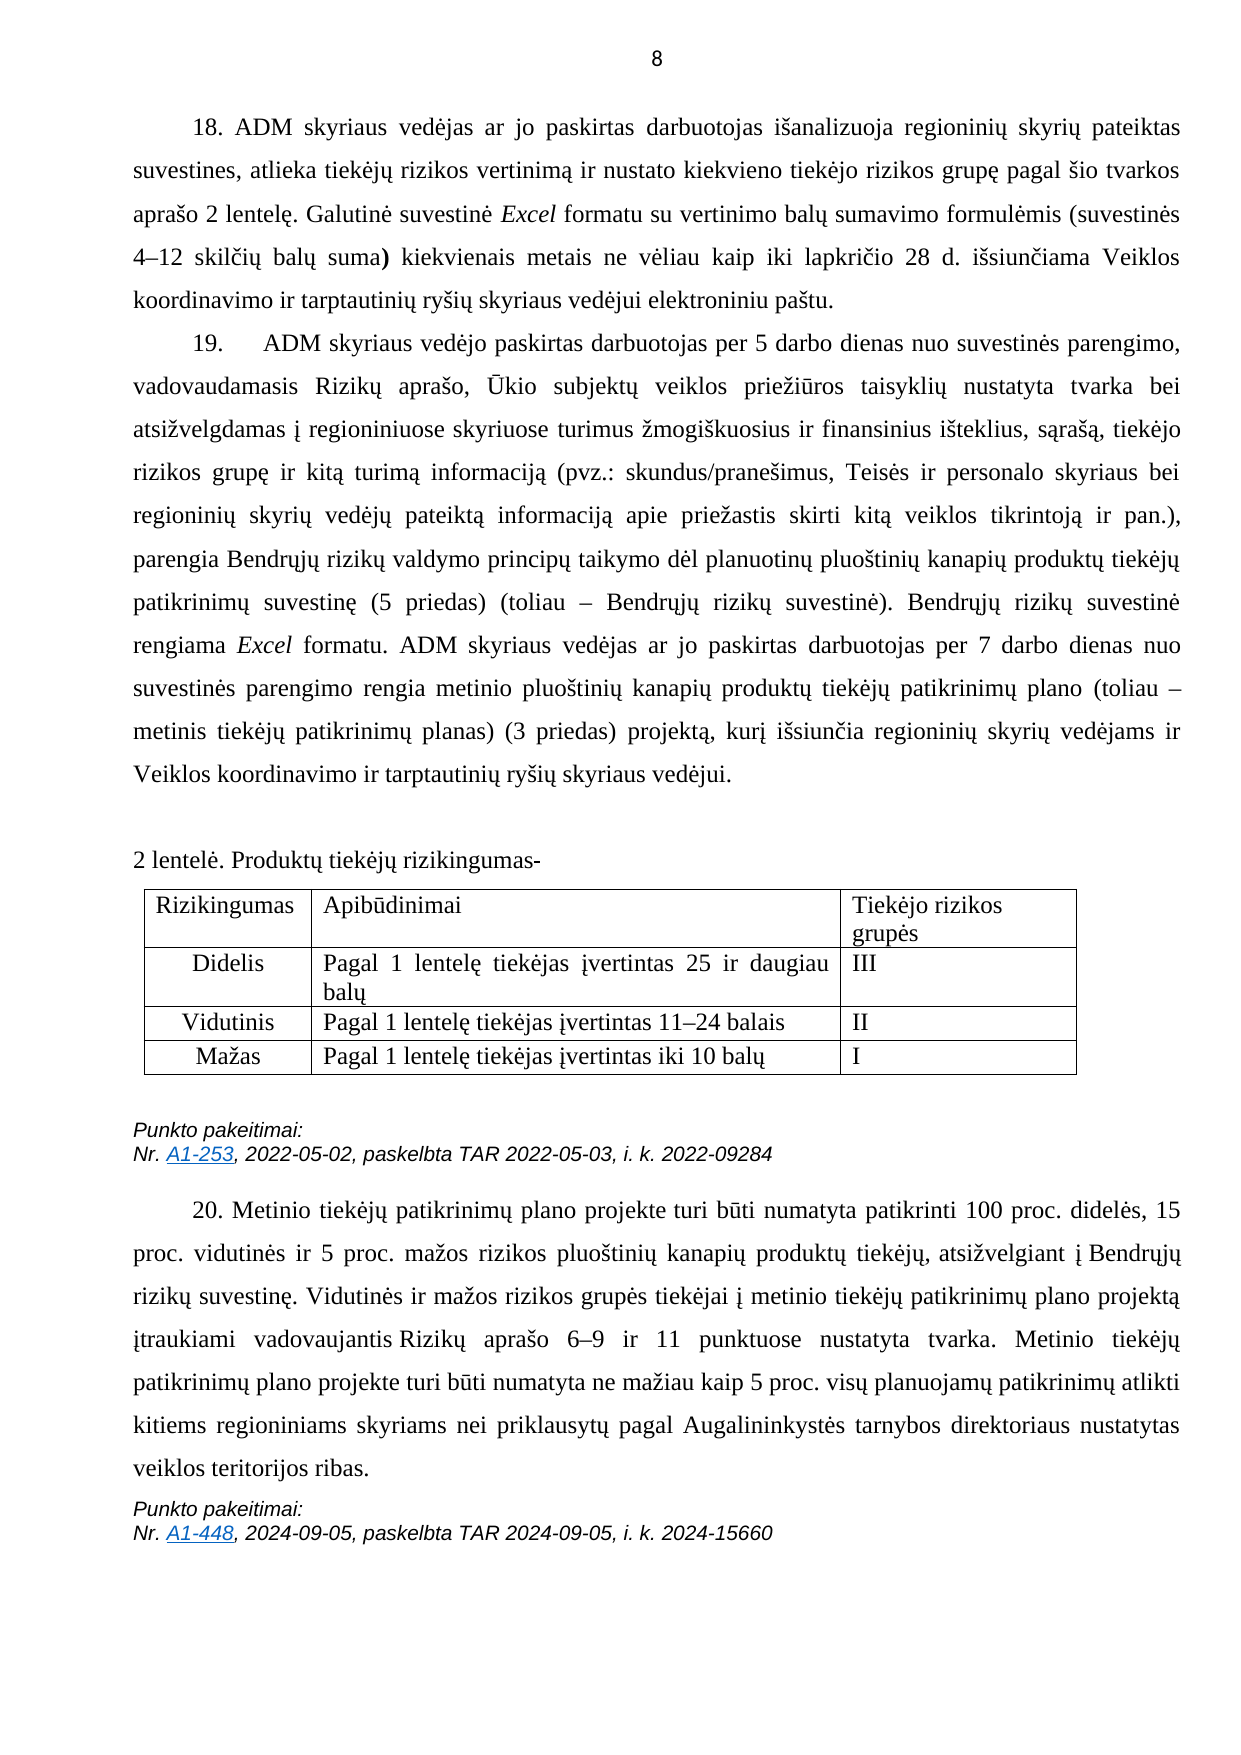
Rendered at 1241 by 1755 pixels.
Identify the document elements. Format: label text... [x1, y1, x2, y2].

table_cell Pagal 1 lentelę tiekėjas įvertintas 11–24 balais [312, 1007, 840, 1040]
table_header [1077, 889, 1121, 947]
text Punkto pakeitimai: [133, 1118, 1181, 1142]
table_cell Pagal 1 lentelę tiekėjas įvertintas iki 10 balų [312, 1041, 840, 1074]
text 20. Metinio tiekėjų patikrinimų plano projekte turi būti numatyta patikrinti 100 proc. didelės, 15 proc. vidutinės ir 5 proc. mažos rizikos pluoštinių kanapių produktų tiekėjų, atsižvelgiant į Bendrųjų rizikų suvestinę. Vidutinės ir mažos rizikos grupės tiekėjai į metinio tiekėjų patikrinimų plano projektą įtraukiami vadovaujantis Rizikų aprašo 6–9 ir 11 punktuose nustatyta tvarka. Metinio tiekėjų patikrinimų plano projekte turi būti numatyta ne mažiau kaip 5 proc. visų planuojamų patikrinimų atlikti kitiems regioniniams skyriams nei priklausytų pagal Augalininkystės tarnybos direktoriaus nustatytas veiklos teritorijos ribas. [133, 1195, 1181, 1482]
table_header Rizikingumas [145, 890, 311, 947]
table_cell [1077, 1006, 1121, 1040]
table_cell [1077, 947, 1121, 1006]
table_header Tiekėjo rizikos grupės [841, 890, 1076, 947]
text 2 lentelė. Produktų tiekėjų rizikingumas [133, 846, 1181, 874]
table_cell Mažas [145, 1041, 311, 1074]
table_cell I [841, 1041, 1076, 1074]
text 18. ADM skyriaus vedėjas ar jo paskirtas darbuotojas išanalizuoja regioninių skyrių pateiktas suvestines, atlieka tiekėjų rizikos vertinimą ir nustato kiekvieno tiekėjo rizikos grupę pagal šio tvarkos aprašo 2 lentelę. Galutinė suvestinė Excel formatu su vertinimo balų sumavimo formulėmis (suvestinės 4–12 skilčių balų suma) kiekvienais metais ne vėliau kaip iki lapkričio 28 d. išsiunčiama Veiklos koordinavimo ir tarptautinių ryšių skyriaus vedėjui elektroniniu paštu. [133, 112, 1181, 314]
table_cell Didelis [145, 948, 311, 1006]
text 19. ADM skyriaus vedėjo paskirtas darbuotojas per 5 darbo dienas nuo suvestinės parengimo, vadovaudamasis Rizikų aprašo, Ūkio subjektų veiklos priežiūros taisyklių nustatyta tvarka bei atsižvelgdamas į regioniniuose skyriuose turimus žmogiškuosius ir finansinius išteklius, sąrašą, tiekėjo rizikos grupę ir kitą turimą informaciją (pvz.: skundus/pranešimus, Teisės ir personalo skyriaus bei regioninių skyrių vedėjų pateiktą informaciją apie priežastis skirti kitą veiklos tikrintoją ir pan.), parengia Bendrųjų rizikų valdymo principų taikymo dėl planuotinų pluoštinių kanapių produktų tiekėjų patikrinimų suvestinę (5 priedas) (toliau – Bendrųjų rizikų suvestinė). Bendrųjų rizikų suvestinė rengiama Excel formatu. ADM skyriaus vedėjas ar jo paskirtas darbuotojas per 7 darbo dienas nuo suvestinės parengimo rengia metinio pluoštinių kanapių produktų tiekėjų patikrinimų plano (toliau – metinis tiekėjų patikrinimų planas) (3 priedas) projektą, kurį išsiunčia regioninių skyrių vedėjams ir Veiklos koordinavimo ir tarptautinių ryšių skyriaus vedėjui. [133, 328, 1181, 788]
text Punkto pakeitimai: [133, 1497, 1181, 1521]
table_cell Pagal 1 lentelę tiekėjas įvertintas 25 ir daugiau balų [312, 948, 840, 1006]
table_cell III [841, 948, 1076, 1006]
table_cell II [841, 1007, 1076, 1040]
text Nr. A1-253, 2022-05-02, paskelbta TAR 2022-05-03, i. k. 2022-09284 [133, 1142, 1181, 1166]
table_header Apibūdinimai [312, 890, 840, 947]
table_cell [1077, 1040, 1121, 1074]
text Nr. A1-448, 2024-09-05, paskelbta TAR 2024-09-05, i. k. 2024-15660 [133, 1521, 1181, 1544]
table_cell Vidutinis [145, 1007, 311, 1040]
